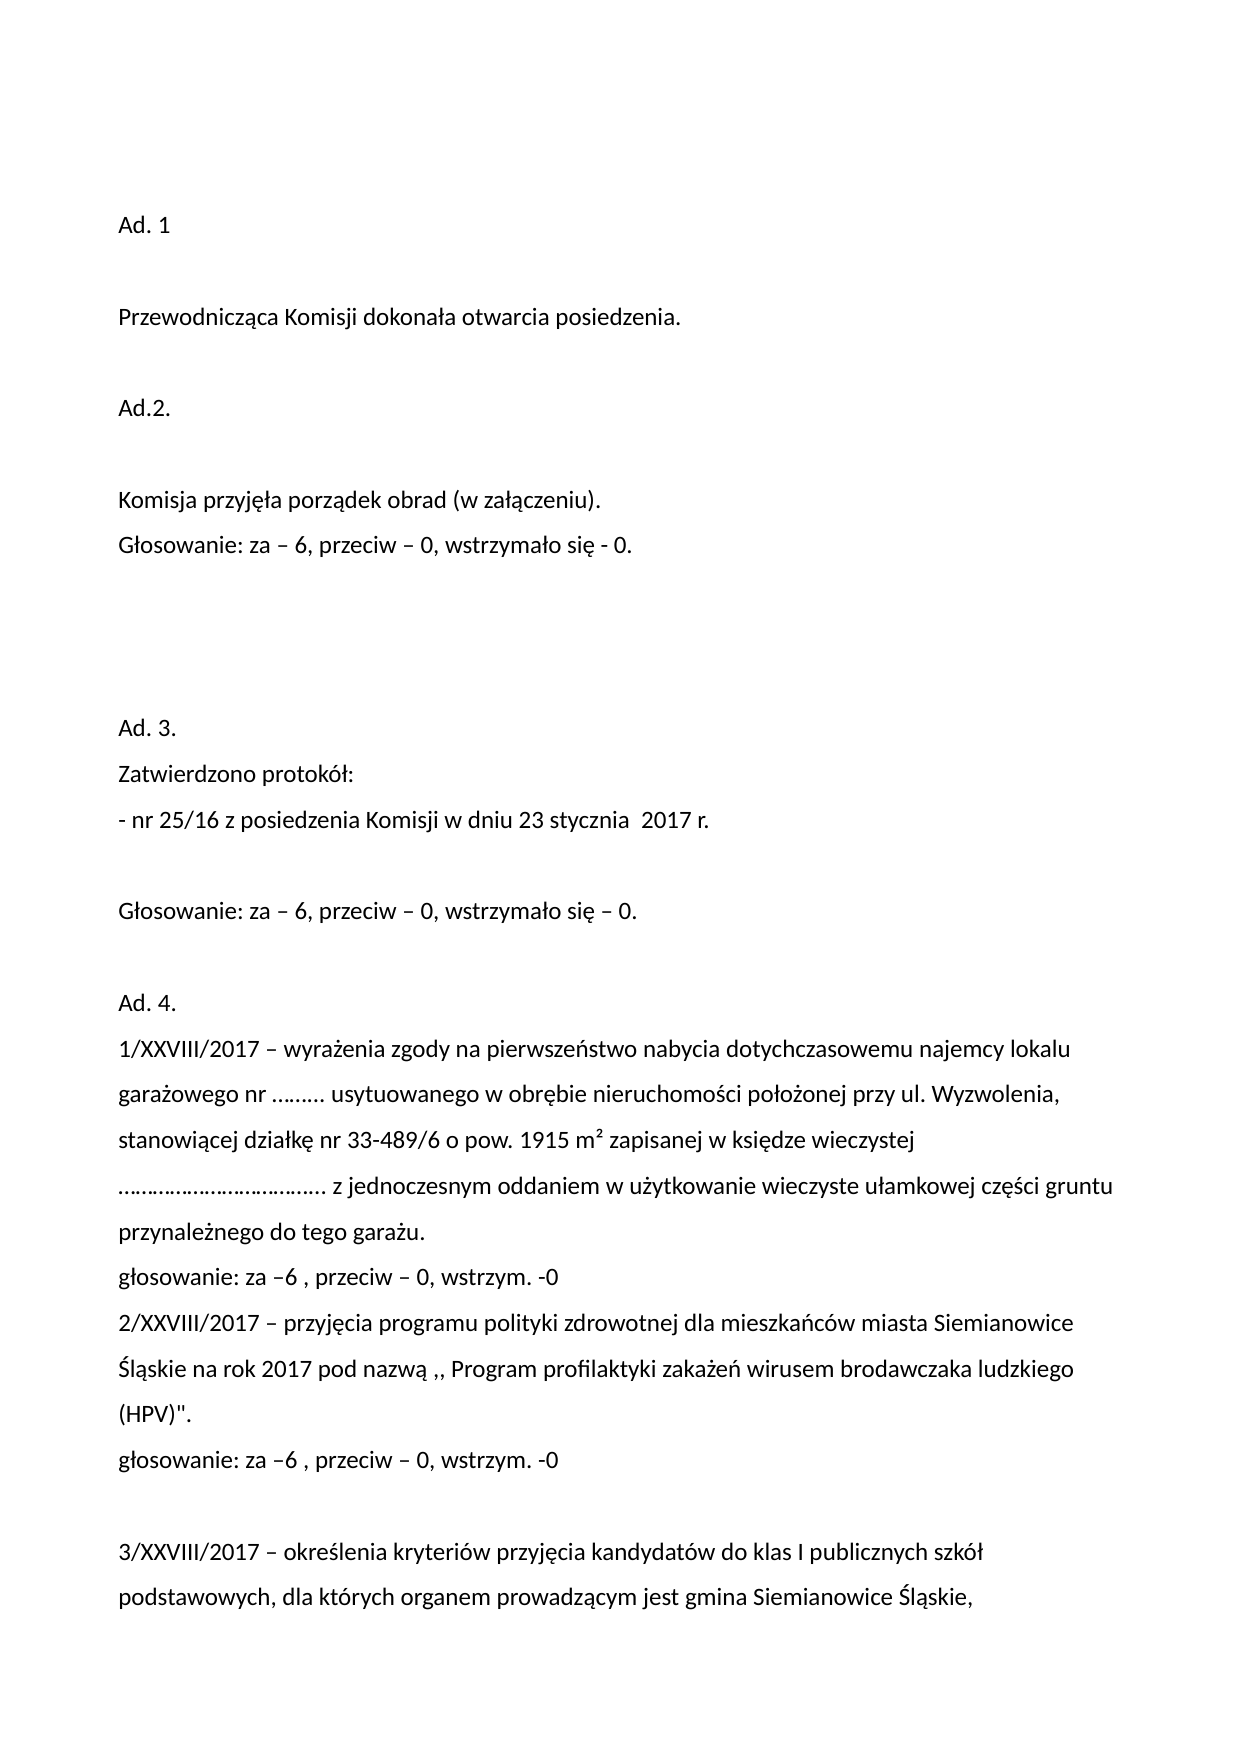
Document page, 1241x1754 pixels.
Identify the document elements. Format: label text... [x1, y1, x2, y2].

text 2/XXVIII/2017 – przyjęcia programu polityki zdrowotnej dla mieszkańców miasta Siemianowice Śląskie na rok 2017 pod nazwą ,, Program profilaktyki zakażeń wirusem brodawczaka ludzkiego (HPV)". [118, 1307, 1122, 1429]
text Głosowanie: za – 6, przeciw – 0, wstrzymało się - 0. [118, 530, 1122, 560]
text Zatwierdzono protokół: [118, 758, 1122, 789]
text 1/XXVIII/2017 – wyrażenia zgody na pierwszeństwo nabycia dotychczasowemu najemcy lokalu garażowego nr ……... usytuowanego w obrębie nieruchomości położonej przy ul. Wyzwolenia, stanowiącej działkę nr 33-489/6 o pow. 1915 m² zapisanej w księdze wieczystej ……………………………... z jednoczesnym oddaniem w użytkowanie wieczyste ułamkowej części gruntu przynależnego do tego garażu. [118, 1033, 1122, 1246]
text Ad. 3. [118, 713, 1122, 743]
text głosowanie: za –6 , przeciw – 0, wstrzym. -0 [118, 1444, 1122, 1475]
text 3/XXVIII/2017 – określenia kryteriów przyjęcia kandydatów do klas I publicznych szkół podstawowych, dla których organem prowadzącym jest gmina Siemianowice Śląskie, [118, 1536, 1122, 1612]
text Ad. 4. [118, 987, 1122, 1017]
text Ad. 1 [118, 209, 1122, 240]
text Przewodnicząca Komisji dokonała otwarcia posiedzenia. [118, 301, 1122, 332]
text Komisja przyjęła porządek obrad (w załączeniu). [118, 484, 1122, 514]
text Głosowanie: za – 6, przeciw – 0, wstrzymało się – 0. [118, 896, 1122, 926]
text Ad.2. [118, 392, 1122, 423]
text głosowanie: za –6 , przeciw – 0, wstrzym. -0 [118, 1261, 1122, 1292]
text - nr 25/16 z posiedzenia Komisji w dniu 23 stycznia 2017 r. [118, 804, 1122, 834]
